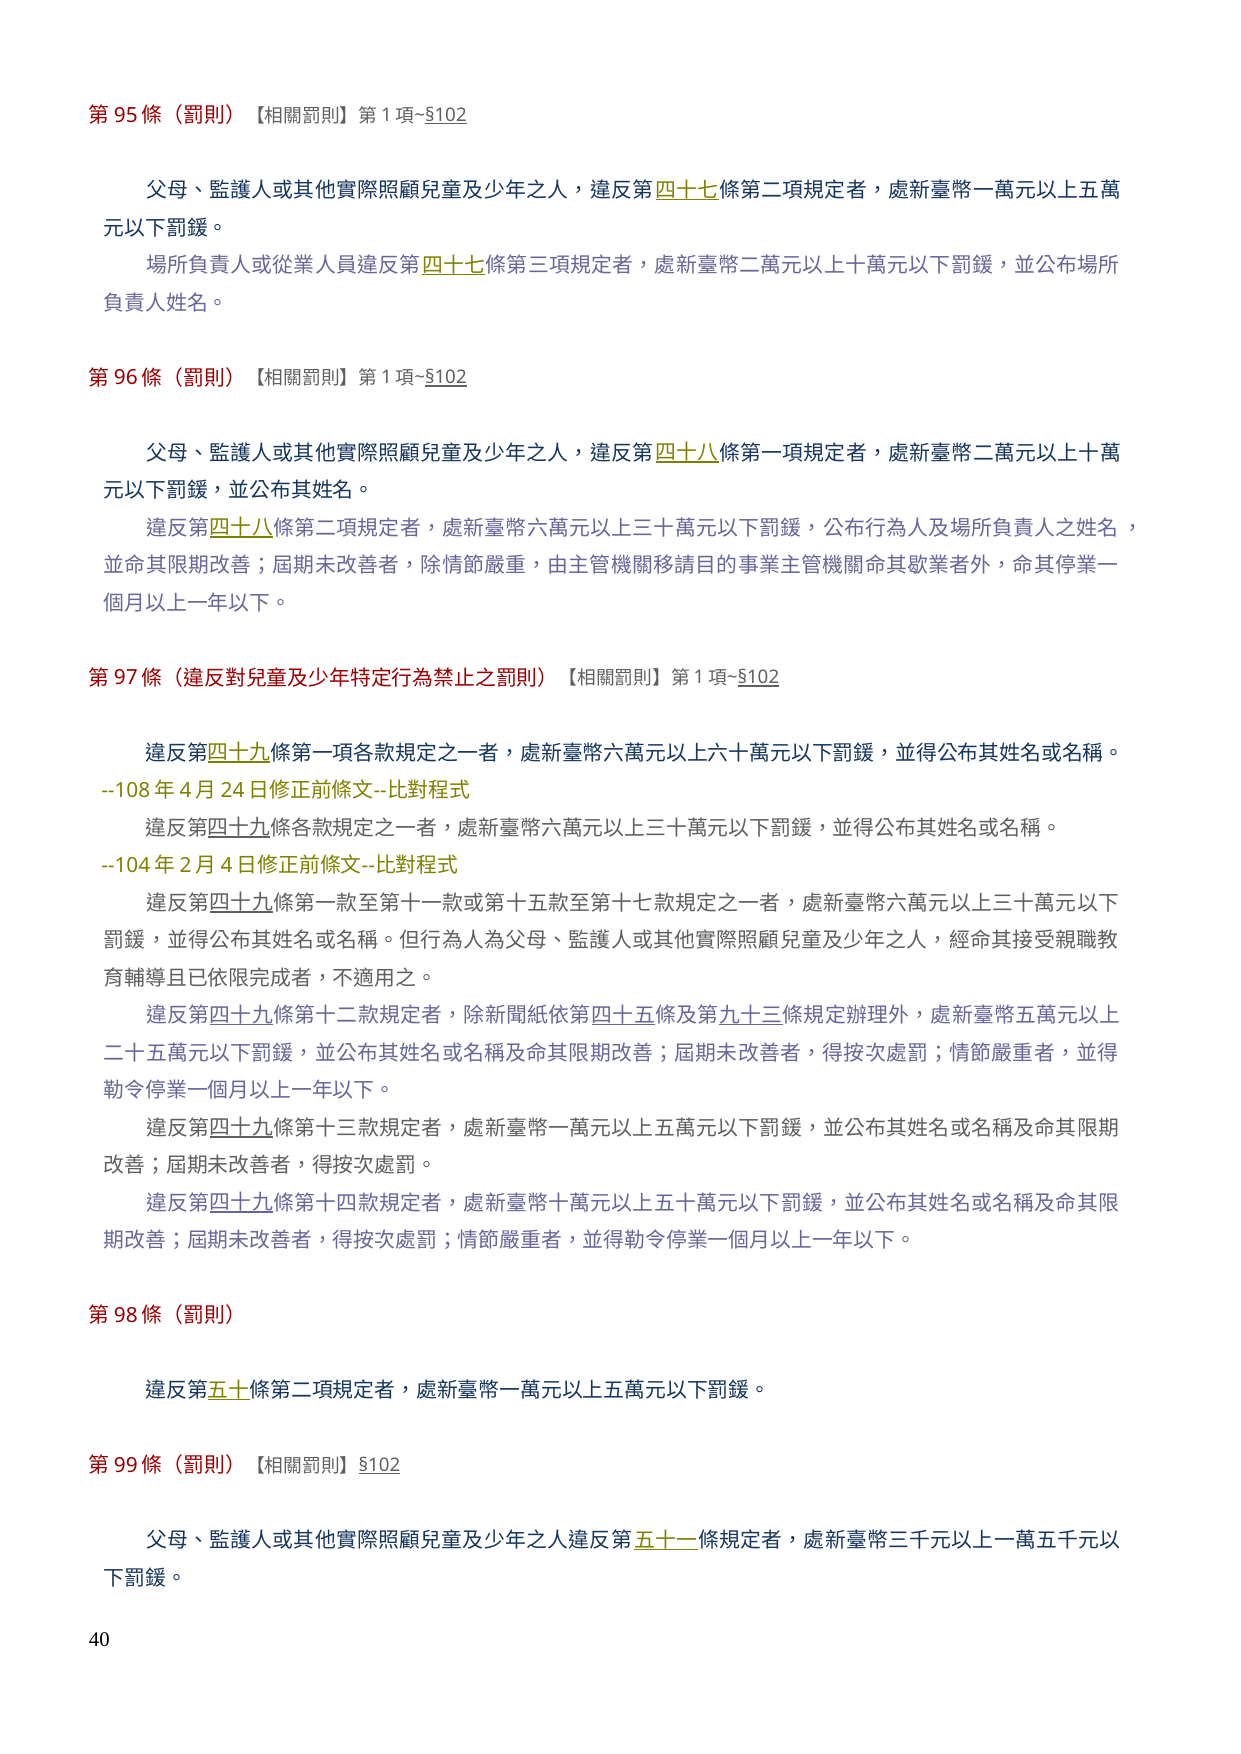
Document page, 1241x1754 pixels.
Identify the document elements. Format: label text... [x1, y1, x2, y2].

text 違反第四十九條第十二款規定者，除新聞紙依第四十五條及第九十三條規定辦理外，處新臺幣五萬元以上二十五萬元以下罰鍰，並公布其姓名或名稱及命其限期改善；屆期未改善者，得按次處罰；情節嚴重者，並得勒令停業一個月以上一年以下。 [103, 989, 1122, 1101]
text 違反第四十九條第一款至第十一款或第十五款至第十七款規定之一者，處新臺幣六萬元以上三十萬元以下罰鍰，並得公布其姓名或名稱。但行為人為父母、監護人或其他實際照顧兒童及少年之人，經命其接受親職教育輔導且已依限完成者，不適用之。 [103, 876, 1122, 989]
subtitle --104年2月4日修正前條文--比對程式 [101, 839, 1122, 876]
subtitle --108年4月24日修正前條文--比對程式 [101, 764, 1122, 801]
text 父母、監護人或其他實際照顧兒童及少年之人，違反第四十八條第一項規定者，處新臺幣二萬元以上十萬元以下罰鍰，並公布其姓名。 [103, 426, 1122, 501]
text 違反第四十九條第十三款規定者，處新臺幣一萬元以上五萬元以下罰鍰，並公布其姓名或名稱及命其限期改善；屆期未改善者，得按次處罰。 [103, 1101, 1122, 1176]
text 違反第四十九條第十四款規定者，處新臺幣十萬元以上五十萬元以下罰鍰，並公布其姓名或名稱及命其限期改善；屆期未改善者，得按次處罰；情節嚴重者，並得勒令停業一個月以上一年以下。∴ [103, 1176, 1122, 1251]
text 違反第四十八條第二項規定者，處新臺幣六萬元以上三十萬元以下罰鍰，公布行為人及場所負責人之姓名，並命其限期改善；屆期未改善者，除情節嚴重，由主管機關移請目的事業主管機關命其歇業者外，命其停業一個月以上一年以下。 [103, 501, 1122, 614]
subtitle 第96條（罰則）【相關罰則】第1項~§102 [89, 351, 1122, 389]
text 違反第五十條第二項規定者，處新臺幣一萬元以上五萬元以下罰鍰。 [103, 1364, 1122, 1401]
subtitle 第99條（罰則）【相關罰則】§102 [89, 1439, 1122, 1476]
text 違反第四十九條各款規定之一者，處新臺幣六萬元以上三十萬元以下罰鍰，並得公布其姓名或名稱。∴ [103, 801, 1122, 839]
subtitle 第95條（罰則）【相關罰則】第1項~§102 [89, 89, 1122, 126]
subtitle 第97條（違反對兒童及少年特定行為禁止之罰則）【相關罰則】第1項~§102∵ [89, 651, 1122, 689]
subtitle 第98條（罰則） [89, 1289, 1122, 1326]
text 場所負責人或從業人員違反第四十七條第三項規定者，處新臺幣二萬元以上十萬元以下罰鍰，並公布場所負責人姓名。 [103, 239, 1122, 314]
text 父母、監護人或其他實際照顧兒童及少年之人違反第五十一條規定者，處新臺幣三千元以上一萬五千元以下罰鍰。 [103, 1514, 1122, 1589]
text 違反第四十九條第一項各款規定之一者，處新臺幣六萬元以上六十萬元以下罰鍰，並得公布其姓名或名稱。 [103, 726, 1122, 764]
text 父母、監護人或其他實際照顧兒童及少年之人，違反第四十七條第二項規定者，處新臺幣一萬元以上五萬元以下罰鍰。 [103, 164, 1122, 239]
